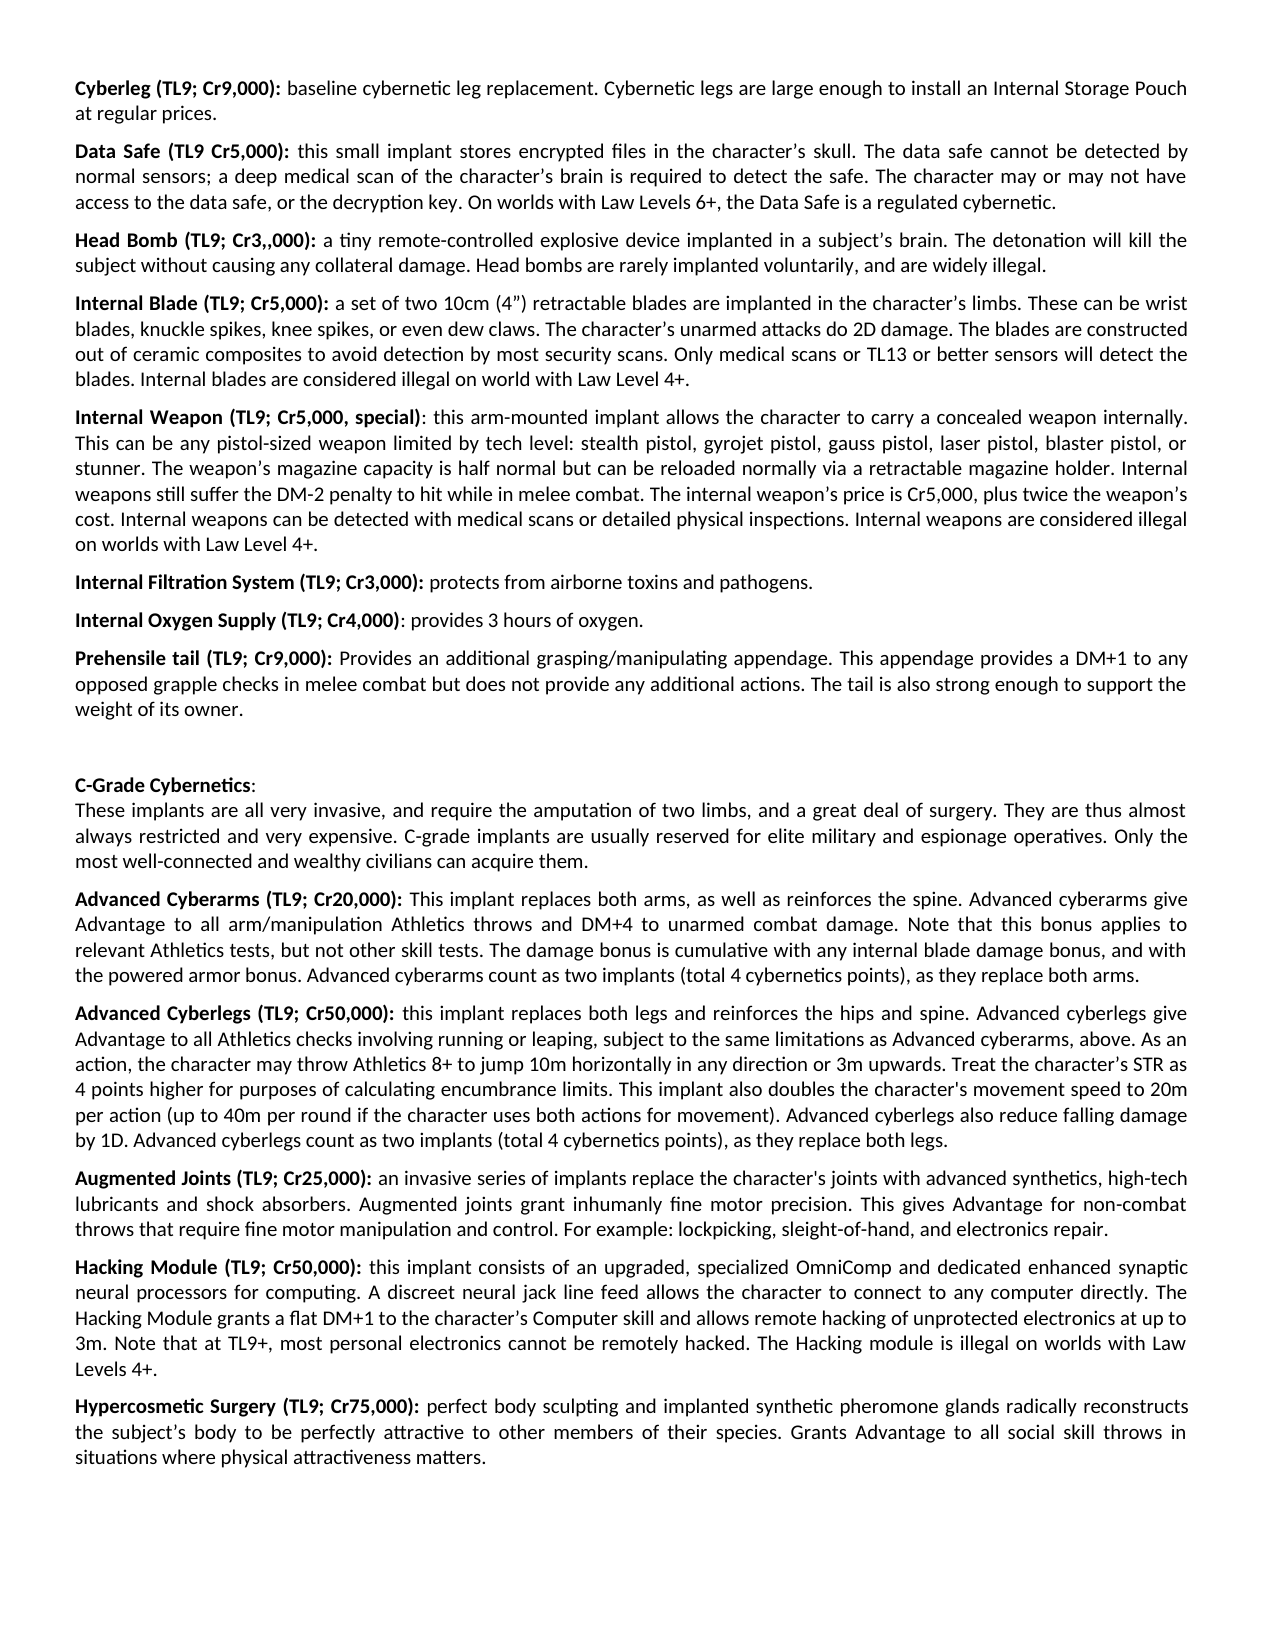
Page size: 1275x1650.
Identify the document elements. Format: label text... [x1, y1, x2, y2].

text These implants are all very invasive, and require the amputation of two limbs, and a great deal of surgery. They are thus almost always restricted and very expensive. C-grade implants are usually reserved for elite military and espionage operatives. Only the most well-connected and wealthy civilians can acquire them. [75, 797, 1189, 874]
subtitle C-Grade Cybernetics: [75, 772, 1189, 797]
text Data Safe (TL9 Cr5,000): this small implant stores encrypted files in the character’s skull. The data safe cannot be detected by normal sensors; a deep medical scan of the character’s brain is required to detect the safe. The character may or may not have access to the data safe, or the decryption key. On worlds with Law Levels 6+, the Data Safe is a regulated cybernetic. [75, 138, 1189, 214]
text Augmented Joints (TL9; Cr25,000): an invasive series of implants replace the character's joints with advanced synthetics, high-tech lubricants and shock absorbers. Augmented joints grant inhumanly fine motor precision. This gives Advantage for non-combat throws that require fine motor manipulation and control. For example: lockpicking, sleight-of-hand, and electronics repair. [75, 1165, 1189, 1242]
text Internal Weapon (TL9; Cr5,000, special): this arm-mounted implant allows the character to carry a concealed weapon internally. This can be any pistol-sized weapon limited by tech level: stealth pistol, gyrojet pistol, gauss pistol, laser pistol, blaster pistol, or stunner. The weapon’s magazine capacity is half normal but can be reloaded normally via a retractable magazine holder. Internal weapons still suffer the DM-2 penalty to hit while in melee combat. The internal weapon’s price is Cr5,000, plus twice the weapon’s cost. Internal weapons can be detected with medical scans or detailed physical inspections. Internal weapons are considered illegal on worlds with Law Level 4+. [75, 404, 1189, 557]
text Hacking Module (TL9; Cr50,000): this implant consists of an upgraded, specialized OmniComp and dedicated enhanced synaptic neural processors for computing. A discreet neural jack line feed allows the character to connect to any computer directly. The Hacking Module grants a flat DM+1 to the character’s Computer skill and allows remote hacking of unprotected electronics at up to 3m. Note that at TL9+, most personal electronics cannot be remotely hacked. The Hacking module is illegal on worlds with Law Levels 4+. [75, 1254, 1189, 1381]
text Internal Filtration System (TL9; Cr3,000): protects from airborne toxins and pathogens. [75, 569, 1189, 595]
text Prehensile tail (TL9; Cr9,000): Provides an additional grasping/manipulating appendage. This appendage provides a DM+1 to any opposed grapple checks in melee combat but does not provide any additional actions. The tail is also strong enough to support the weight of its owner. [75, 645, 1189, 722]
text Hypercosmetic Surgery (TL9; Cr75,000): perfect body sculpting and implanted synthetic pheromone glands radically reconstructs the subject’s body to be perfectly attractive to other members of their species. Grants Advantage to all social skill throws in situations where physical attractiveness matters. [75, 1394, 1189, 1470]
text Internal Blade (TL9; Cr5,000): a set of two 10cm (4”) retractable blades are implanted in the character’s limbs. These can be wrist blades, knuckle spikes, knee spikes, or even dew claws. The character’s unarmed attacks do 2D damage. The blades are constructed out of ceramic composites to avoid detection by most security scans. Only medical scans or TL13 or better sensors will detect the blades. Internal blades are considered illegal on world with Law Level 4+. [75, 290, 1189, 392]
text Advanced Cyberlegs (TL9; Cr50,000): this implant replaces both legs and reinforces the hips and spine. Advanced cyberlegs give Advantage to all Athletics checks involving running or leaping, subject to the same limitations as Advanced cyberarms, above. As an action, the character may throw Athletics 8+ to jump 10m horizontally in any direction or 3m upwards. Treat the character’s STR as 4 points higher for purposes of calculating encumbrance limits. This implant also doubles the character's movement speed to 20m per action (up to 40m per round if the character uses both actions for movement). Advanced cyberlegs also reduce falling damage by 1D. Advanced cyberlegs count as two implants (total 4 cybernetics points), as they replace both legs. [75, 1000, 1189, 1153]
text Head Bomb (TL9; Cr3,,000): a tiny remote-controlled explosive device implanted in a subject’s brain. The detonation will kill the subject without causing any collateral damage. Head bombs are rarely implanted voluntarily, and are widely illegal. [75, 227, 1189, 278]
text Internal Oxygen Supply (TL9; Cr4,000): provides 3 hours of oxygen. [75, 607, 1189, 633]
text Advanced Cyberarms (TL9; Cr20,000): This implant replaces both arms, as well as reinforces the spine. Advanced cyberarms give Advantage to all arm/manipulation Athletics throws and DM+4 to unarmed combat damage. Note that this bonus applies to relevant Athletics tests, but not other skill tests. The damage bonus is cumulative with any internal blade damage bonus, and with the powered armor bonus. Advanced cyberarms count as two implants (total 4 cybernetics points), as they replace both arms. [75, 886, 1189, 988]
text Cyberleg (TL9; Cr9,000): baseline cybernetic leg replacement. Cybernetic legs are large enough to install an Internal Storage Pouch at regular prices. [75, 75, 1189, 126]
